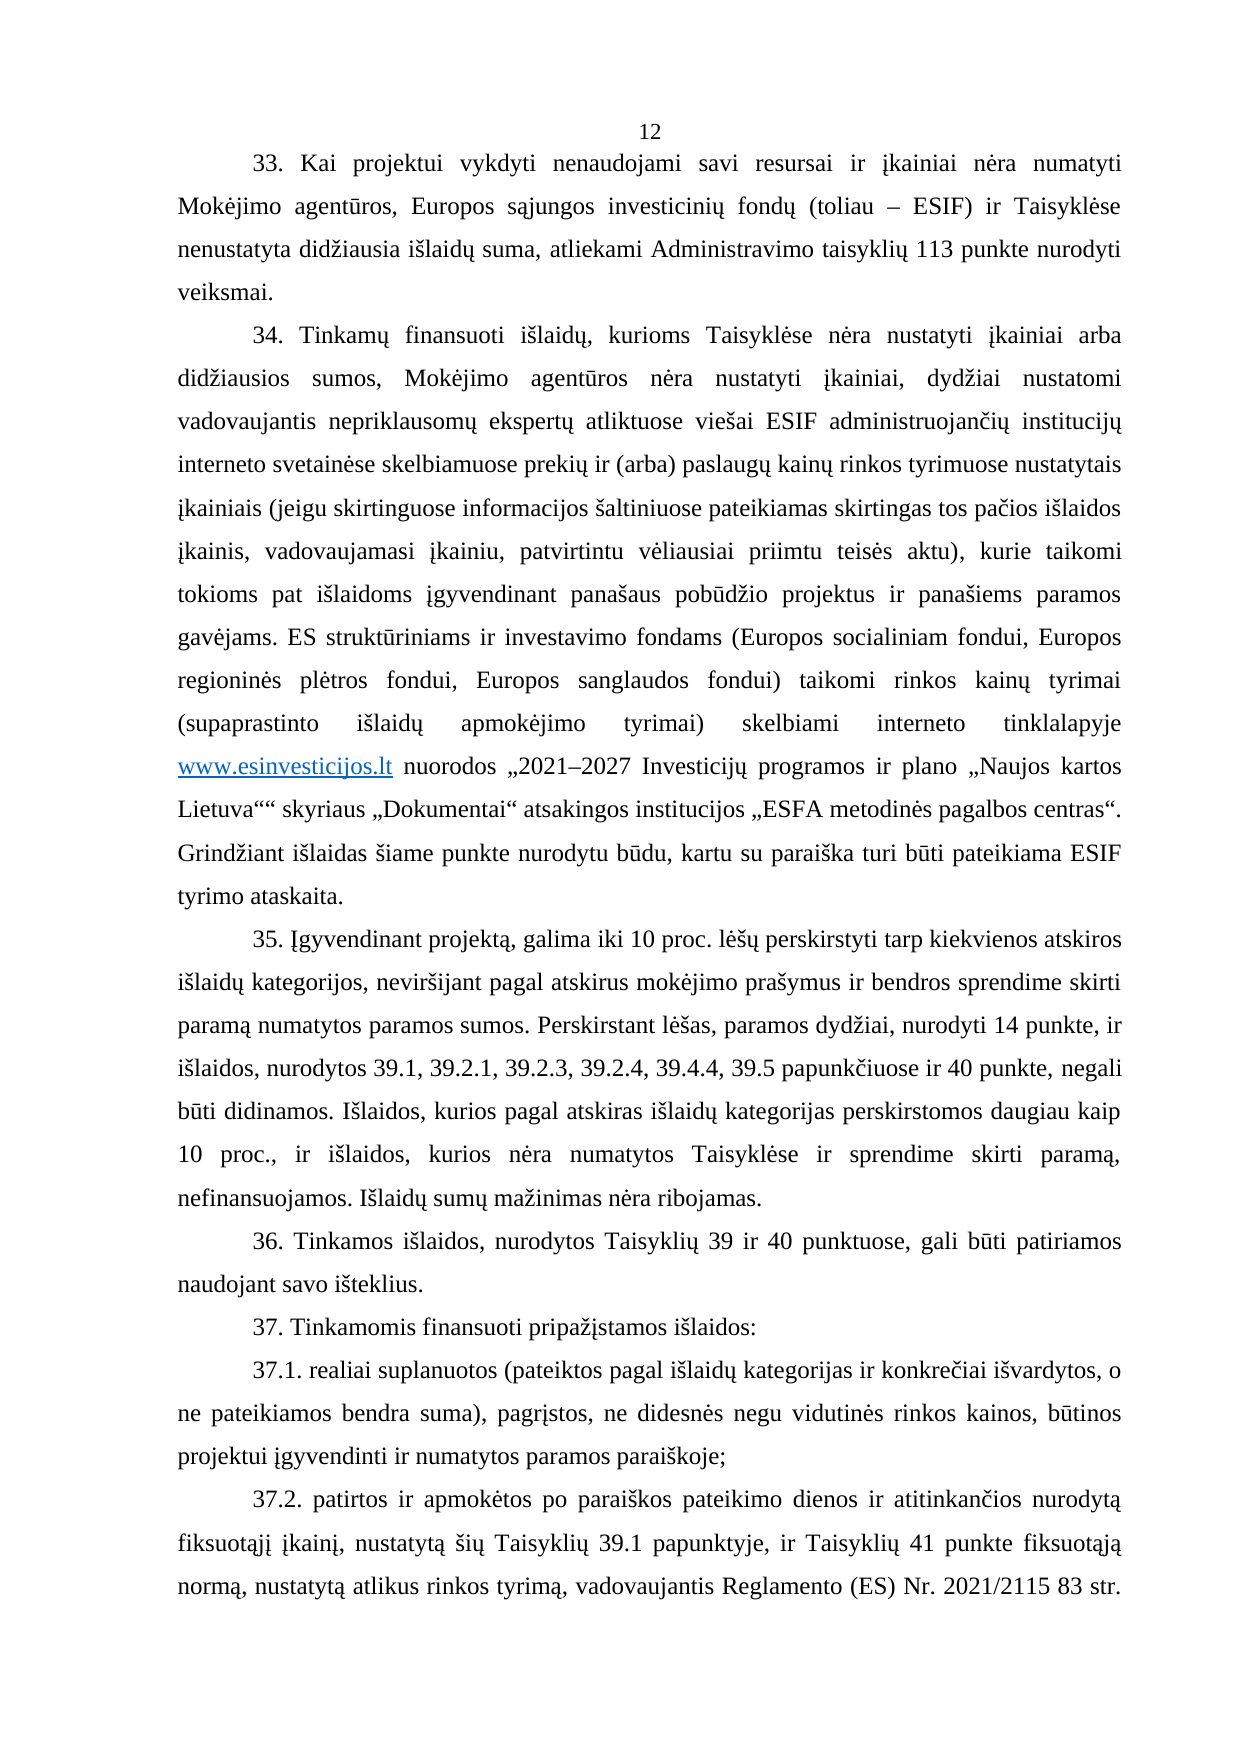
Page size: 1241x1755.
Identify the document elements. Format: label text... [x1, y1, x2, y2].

text 35. Įgyvendinant projektą, galima iki 10 proc. lėšų perskirstyti tarp kiekvienos atskiros išlaidų kategorijos, neviršijant pagal atskirus mokėjimo prašymus ir bendros sprendime skirti paramą numatytos paramos sumos. Perskirstant lėšas, paramos dydžiai, nurodyti 14 punkte, ir išlaidos, nurodytos 39.1, 39.2.1, 39.2.3, 39.2.4, 39.4.4, 39.5 papunkčiuose ir 40 punkte, negali būti didinamos. Išlaidos, kurios pagal atskiras išlaidų kategorijas perskirstomos daugiau kaip 10 proc., ir išlaidos, kurios nėra numatytos Taisyklėse ir sprendime skirti paramą, nefinansuojamos. Išlaidų sumų mažinimas nėra ribojamas. [177, 924, 1122, 1211]
text 37. Tinkamomis finansuoti pripažįstamos išlaidos: [177, 1312, 1122, 1341]
text 37.1. realiai suplanuotos (pateiktos pagal išlaidų kategorijas ir konkrečiai išvardytos, o ne pateikiamos bendra suma), pagrįstos, ne didesnės negu vidutinės rinkos kainos, būtinos projektui įgyvendinti ir numatytos paramos paraiškoje; [177, 1355, 1122, 1470]
text 33. Kai projektui vykdyti nenaudojami savi resursai ir įkainiai nėra numatyti Mokėjimo agentūros, Europos sąjungos investicinių fondų (toliau – ESIF) ir Taisyklėse nenustatyta didžiausia išlaidų suma, atliekami Administravimo taisyklių 113 punkte nurodyti veiksmai. [177, 148, 1122, 306]
text 34. Tinkamų finansuoti išlaidų, kurioms Taisyklėse nėra nustatyti įkainiai arba didžiausios sumos, Mokėjimo agentūros nėra nustatyti įkainiai, dydžiai nustatomi vadovaujantis nepriklausomų ekspertų atliktuose viešai ESIF administruojančių institucijų interneto svetainėse skelbiamuose prekių ir (arba) paslaugų kainų rinkos tyrimuose nustatytais įkainiais (jeigu skirtinguose informacijos šaltiniuose pateikiamas skirtingas tos pačios išlaidos įkainis, vadovaujamasi įkainiu, patvirtintu vėliausiai priimtu teisės aktu), kurie taikomi tokioms pat išlaidoms įgyvendinant panašaus pobūdžio projektus ir panašiems paramos gavėjams. ES struktūriniams ir investavimo fondams (Europos socialiniam fondui, Europos regioninės plėtros fondui, Europos sanglaudos fondui) taikomi rinkos kainų tyrimai (supaprastinto išlaidų apmokėjimo tyrimai) skelbiami interneto tinklalapyje www.esinvesticijos.lt nuorodos „2021–2027 Investicijų programos ir plano „Naujos kartos Lietuva““ skyriaus „Dokumentai“ atsakingos institucijos „ESFA metodinės pagalbos centras“. Grindžiant išlaidas šiame punkte nurodytu būdu, kartu su paraiška turi būti pateikiama ESIF tyrimo ataskaita. [177, 320, 1122, 909]
text 37.2. patirtos ir apmokėtos po paraiškos pateikimo dienos ir atitinkančios nurodytą fiksuotąjį įkainį, nustatytą šių Taisyklių 39.1 papunktyje, ir Taisyklių 41 punkte fiksuotąją normą, nustatytą atlikus rinkos tyrimą, vadovaujantis Reglamento (ES) Nr. 2021/2115 83 str. [177, 1484, 1122, 1599]
text 36. Tinkamos išlaidos, nurodytos Taisyklių 39 ir 40 punktuose, gali būti patiriamos naudojant savo išteklius. [177, 1226, 1122, 1298]
